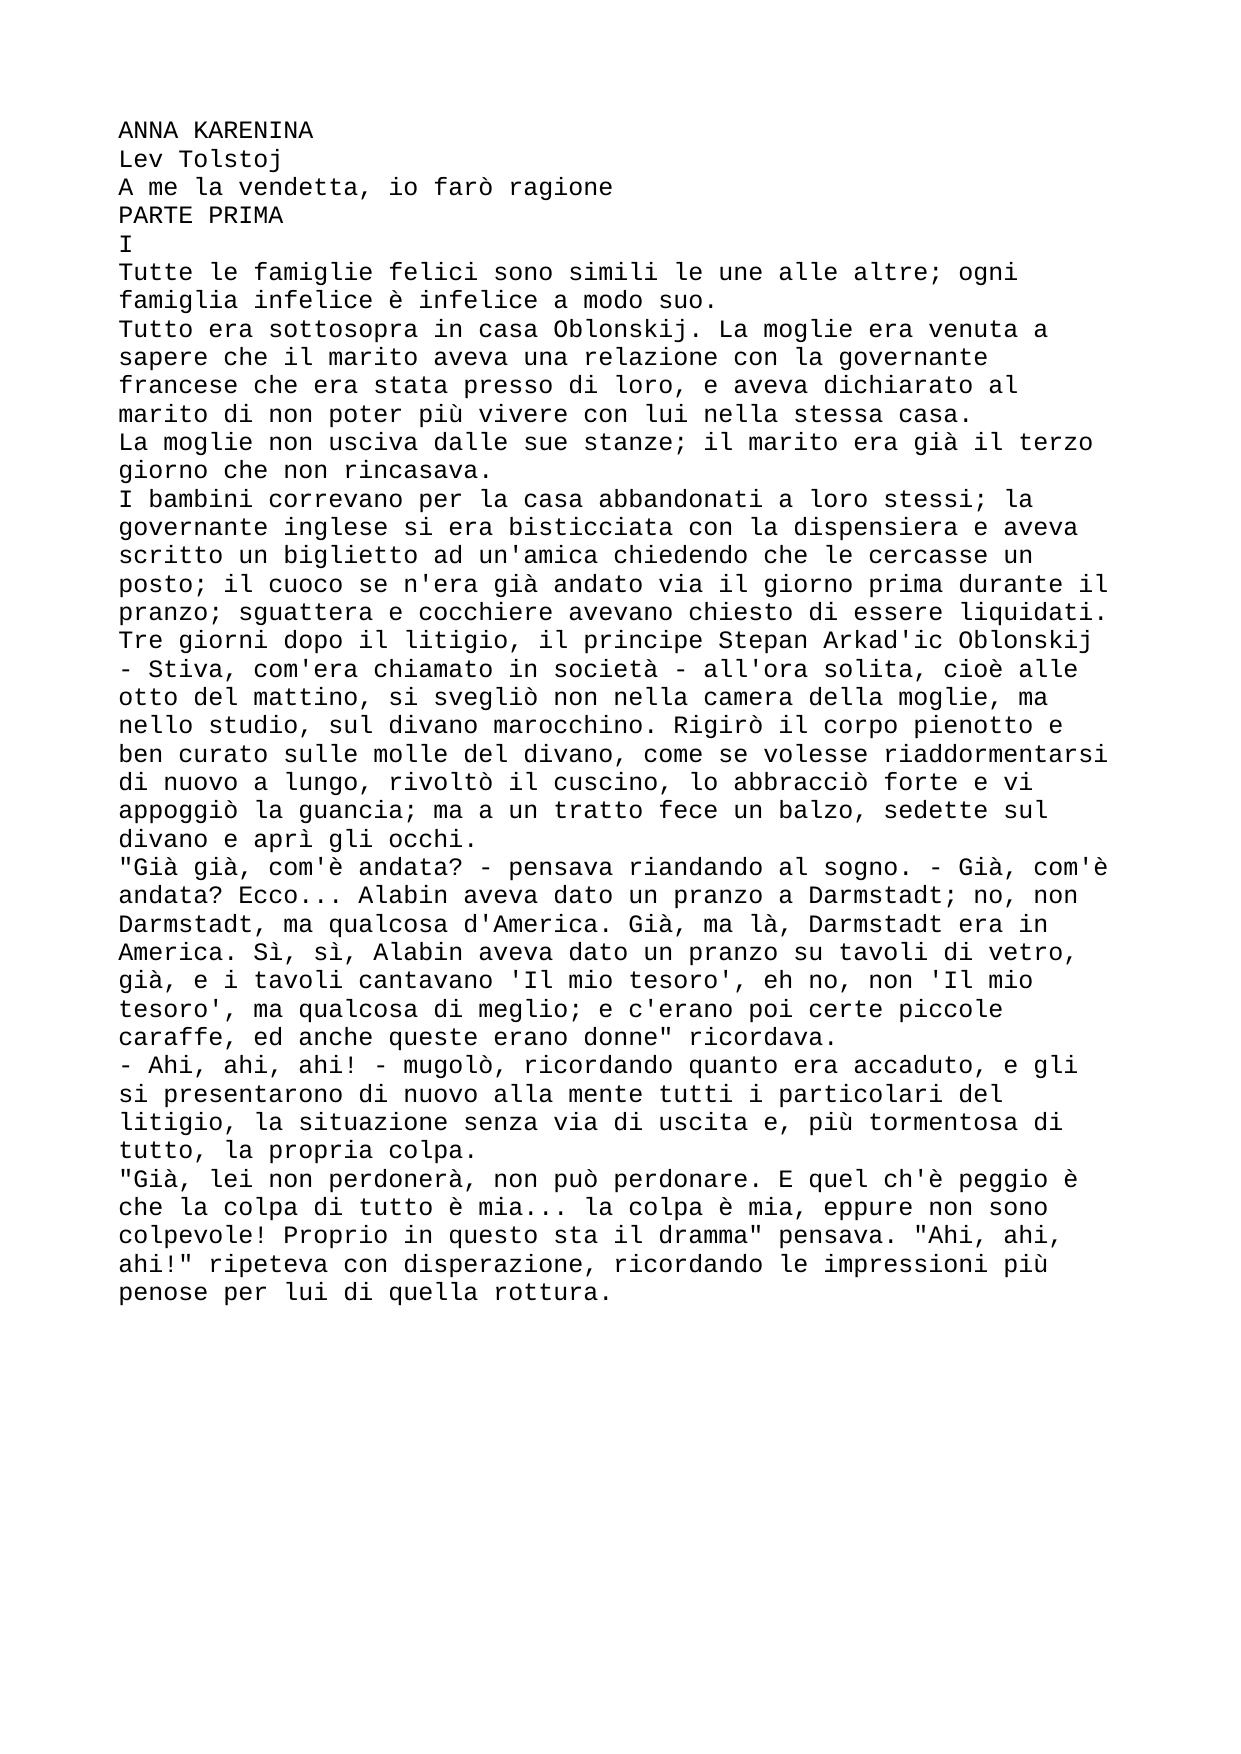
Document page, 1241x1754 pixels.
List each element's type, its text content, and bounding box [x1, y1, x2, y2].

text "Già già, com'è andata? - pensava riandando al sogno. - Già, com'è andata? Ecco... Alabin aveva dato un pranzo a Darmstadt; no, non Darmstadt, ma qualcosa d'America. Già, ma là, Darmstadt era in America. Sì, sì, Alabin aveva dato un pranzo su tavoli di vetro, già, e i tavoli cantavano 'Il mio tesoro', eh no, non 'Il mio tesoro', ma qualcosa di meglio; e c'erano poi certe piccole caraffe, ed anche queste erano donne" ricordava. [118, 855, 1122, 1053]
text ANNA KARENINA [118, 118, 1122, 146]
text Tre giorni dopo il litigio, il principe Stepan Arkad'ic Oblonskij - Stiva, com'era chiamato in società - all'ora solita, cioè alle otto del mattino, si svegliò non nella camera della moglie, ma nello studio, sul divano marocchino. Rigirò il corpo pienotto e ben curato sulle molle del divano, come se volesse riaddormentarsi di nuovo a lungo, rivoltò il cuscino, lo abbracciò forte e vi appoggiò la guancia; ma a un tratto fece un balzo, sedette sul divano e aprì gli occhi. [118, 628, 1122, 855]
text Tutto era sottosopra in casa Oblonskij. La moglie era venuta a sapere che il marito aveva una relazione con la governante francese che era stata presso di loro, e aveva dichiarato al marito di non poter più vivere con lui nella stessa casa. [118, 316, 1122, 430]
text - Ahi, ahi, ahi! - mugolò, ricordando quanto era accaduto, e gli si presentarono di nuovo alla mente tutti i particolari del litigio, la situazione senza via di uscita e, più tormentosa di tutto, la propria colpa. [118, 1053, 1122, 1166]
text I bambini correvano per la casa abbandonati a loro stessi; la governante inglese si era bisticciata con la dispensiera e aveva scritto un biglietto ad un'amica chiedendo che le cercasse un posto; il cuoco se n'era già andato via il giorno prima durante il pranzo; sguattera e cocchiere avevano chiesto di essere liquidati. [118, 486, 1122, 628]
text Lev Tolstoj [118, 146, 1122, 175]
text A me la vendetta, io farò ragione [118, 175, 1122, 203]
text Tutte le famiglie felici sono simili le une alle altre; ogni famiglia infelice è infelice a modo suo. [118, 260, 1122, 316]
text PARTE PRIMA [118, 203, 1122, 231]
text I [118, 231, 1122, 260]
text "Già, lei non perdonerà, non può perdonare. E quel ch'è peggio è che la colpa di tutto è mia... la colpa è mia, eppure non sono colpevole! Proprio in questo sta il dramma" pensava. "Ahi, ahi, ahi!" ripeteva con disperazione, ricordando le impressioni più penose per lui di quella rottura. [118, 1166, 1122, 1308]
text La moglie non usciva dalle sue stanze; il marito era già il terzo giorno che non rincasava. [118, 430, 1122, 486]
